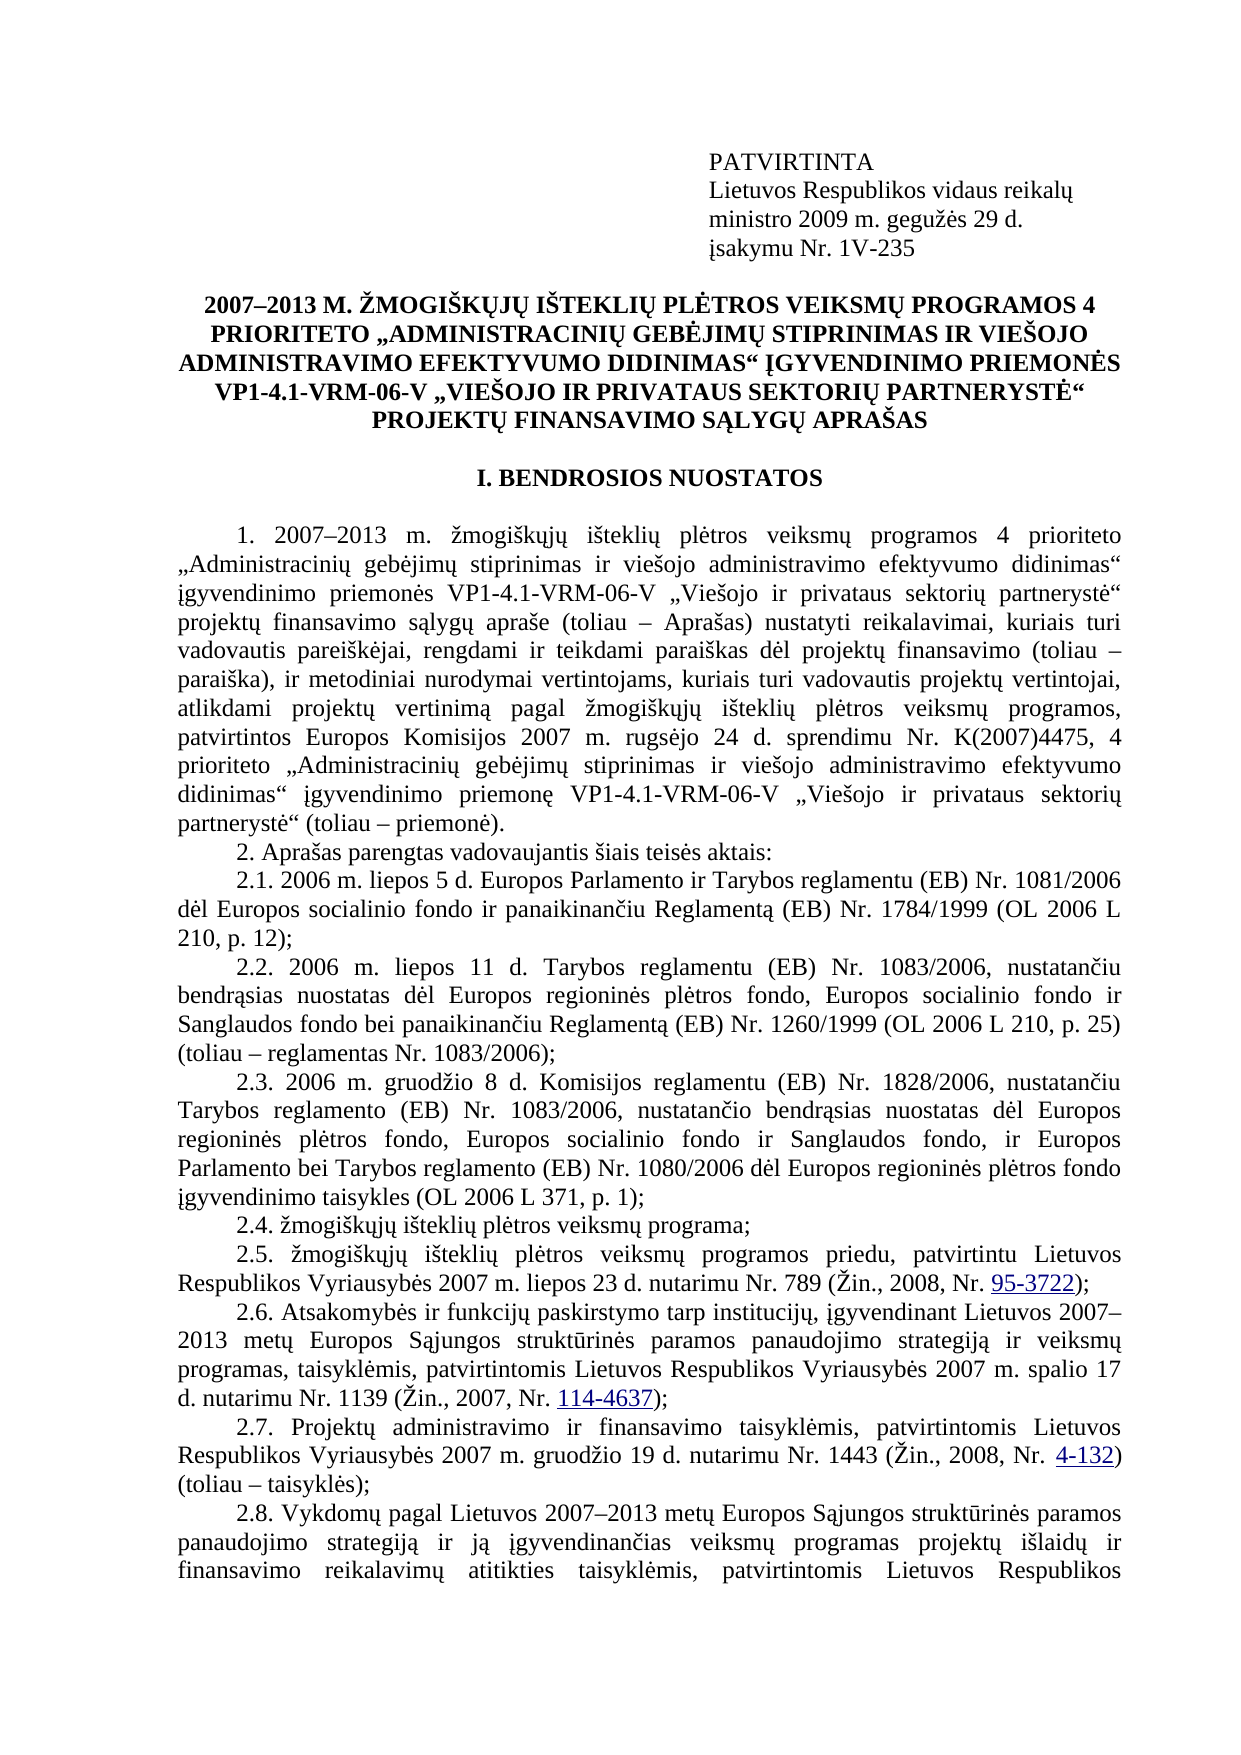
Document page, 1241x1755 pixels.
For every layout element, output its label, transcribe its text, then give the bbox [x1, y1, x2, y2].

text 2.7. Projektų administravimo ir finansavimo taisyklėmis, patvirtintomis Lietuvos Respublikos Vyriausybės 2007 m. gruodžio 19 d. nutarimu Nr. 1443 (Žin., 2008, Nr. 4-132) (toliau – taisyklės); [177, 1412, 1122, 1498]
text įsakymu Nr. 1V-235 [177, 233, 1122, 262]
text 1. 2007–2013 m. žmogiškųjų išteklių plėtros veiksmų programos 4 prioriteto „Administracinių gebėjimų stiprinimas ir viešojo administravimo efektyvumo didinimas“ įgyvendinimo priemonės VP1-4.1-VRM-06-V „Viešojo ir privataus sektorių partnerystė“ projektų finansavimo sąlygų apraše (toliau – Aprašas) nustatyti reikalavimai, kuriais turi vadovautis pareiškėjai, rengdami ir teikdami paraiškas dėl projektų finansavimo (toliau – paraiška), ir metodiniai nurodymai vertintojams, kuriais turi vadovautis projektų vertintojai, atlikdami projektų vertinimą pagal žmogiškųjų išteklių plėtros veiksmų programos, patvirtintos Europos Komisijos 2007 m. rugsėjo 24 d. sprendimu Nr. K(2007)4475, 4 prioriteto „Administracinių gebėjimų stiprinimas ir viešojo administravimo efektyvumo didinimas“ įgyvendinimo priemonę VP1-4.1-VRM-06-V „Viešojo ir privataus sektorių partnerystė“ (toliau – priemonė). [177, 521, 1122, 837]
text ministro 2009 m. gegužės 29 d. [177, 204, 1122, 233]
text PATVIRTINTA [177, 147, 1122, 176]
text 2.5. žmogiškųjų išteklių plėtros veiksmų programos priedu, patvirtintu Lietuvos Respublikos Vyriausybės 2007 m. liepos 23 d. nutarimu Nr. 789 (Žin., 2008, Nr. 95-3722); [177, 1239, 1122, 1297]
text I. BENDROSIOS NUOSTATOS [177, 463, 1122, 492]
text 2.8. Vykdomų pagal Lietuvos 2007–2013 metų Europos Sąjungos struktūrinės paramos panaudojimo strategiją ir ją įgyvendinančias veiksmų programas projektų išlaidų ir finansavimo reikalavimų atitikties taisyklėmis, patvirtintomis Lietuvos Respublikos [177, 1498, 1122, 1584]
text 2.3. 2006 m. gruodžio 8 d. Komisijos reglamentu (EB) Nr. 1828/2006, nustatančiu Tarybos reglamento (EB) Nr. 1083/2006, nustatančio bendrąsias nuostatas dėl Europos regioninės plėtros fondo, Europos socialinio fondo ir Sanglaudos fondo, ir Europos Parlamento bei Tarybos reglamento (EB) Nr. 1080/2006 dėl Europos regioninės plėtros fondo įgyvendinimo taisykles (OL 2006 L 371, p. 1); [177, 1067, 1122, 1211]
text 2.4. žmogiškųjų išteklių plėtros veiksmų programa; [177, 1211, 1122, 1239]
text 2.1. 2006 m. liepos 5 d. Europos Parlamento ir Tarybos reglamentu (EB) Nr. 1081/2006 dėl Europos socialinio fondo ir panaikinančiu Reglamentą (EB) Nr. 1784/1999 (OL 2006 L 210, p. 12); [177, 866, 1122, 952]
text 2007–2013 M. ŽMOGIŠKŲJŲ IŠTEKLIŲ PLĖTROS VEIKSMŲ PROGRAMOS 4 PRIORITETO „ADMINISTRACINIŲ GEBĖJIMŲ STIPRINIMAS IR VIEŠOJO ADMINISTRAVIMO EFEKTYVUMO DIDINIMAS“ ĮGYVENDINIMO PRIEMONĖS VP1-4.1-VRM-06-V „VIEŠOJO IR PRIVATAUS SEKTORIŲ PARTNERYSTĖ“ PROJEKTŲ FINANSAVIMO SĄLYGŲ APRAŠAS [177, 291, 1122, 434]
text 2.6. Atsakomybės ir funkcijų paskirstymo tarp institucijų, įgyvendinant Lietuvos 2007–2013 metų Europos Sąjungos struktūrinės paramos panaudojimo strategiją ir veiksmų programas, taisyklėmis, patvirtintomis Lietuvos Respublikos Vyriausybės 2007 m. spalio 17 d. nutarimu Nr. 1139 (Žin., 2007, Nr. 114-4637); [177, 1297, 1122, 1412]
text 2. Aprašas parengtas vadovaujantis šiais teisės aktais: [177, 837, 1122, 866]
text 2.2. 2006 m. liepos 11 d. Tarybos reglamentu (EB) Nr. 1083/2006, nustatančiu bendrąsias nuostatas dėl Europos regioninės plėtros fondo, Europos socialinio fondo ir Sanglaudos fondo bei panaikinančiu Reglamentą (EB) Nr. 1260/1999 (OL 2006 L 210, p. 25) (toliau – reglamentas Nr. 1083/2006); [177, 952, 1122, 1067]
text Lietuvos Respublikos vidaus reikalų [177, 176, 1122, 204]
